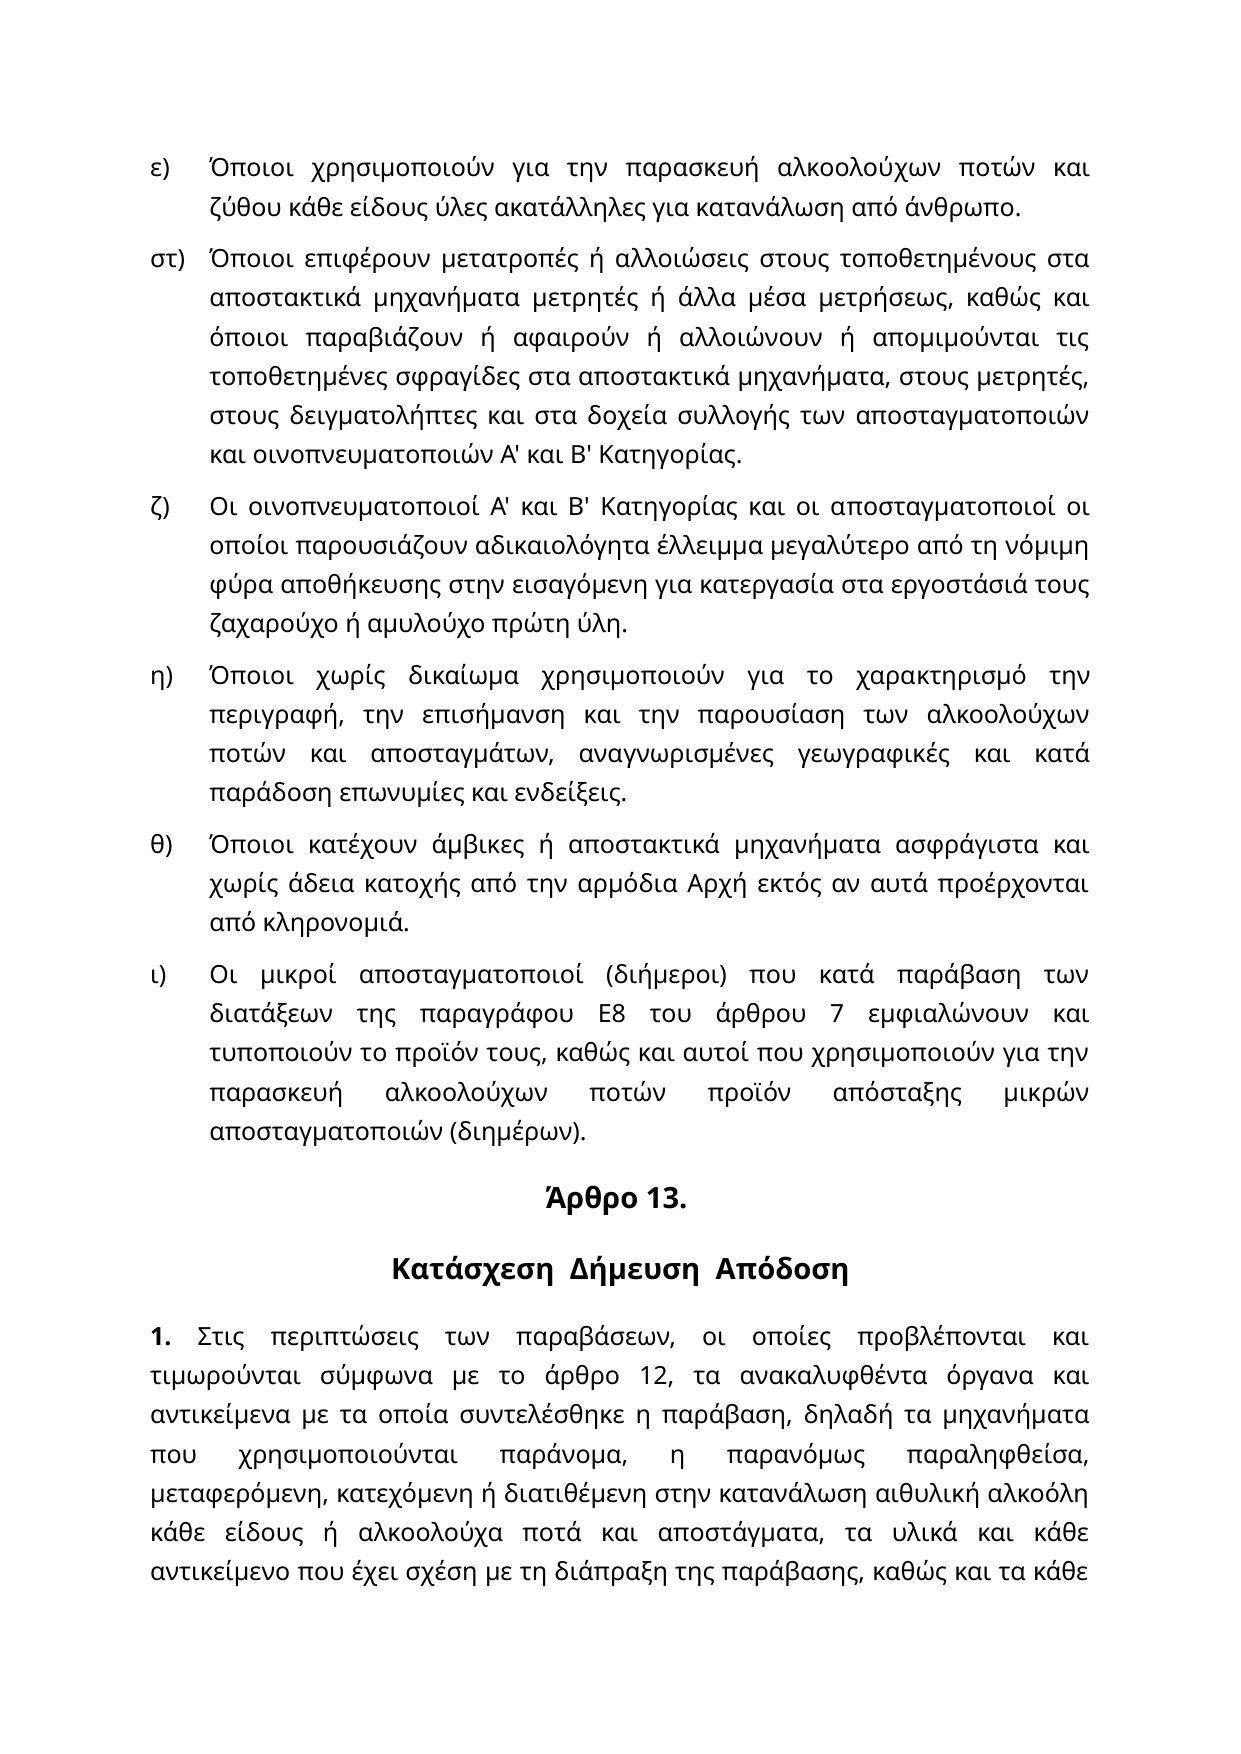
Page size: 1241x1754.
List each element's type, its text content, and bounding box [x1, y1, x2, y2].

list στ) Όποιοι επιφέρουν μετατροπές ή αλλοιώσεις στους τοποθετημένους στα αποστακτικά μηχανήματα μετρητές ή άλλα μέσα μετρήσεως, καθώς και όποιοι παραβιάζουν ή αφαιρούν ή αλλοιώνουν ή απομιμούνται τις τοποθετημένες σφραγίδες στα αποστακτικά μηχανήματα, στους μετρητές, στους δειγματολήπτες και στα δοχεία συλλογής των αποσταγματοποιών και οινοπνευματοποιών Α' και Β' Κατηγορίας. [150, 241, 1090, 471]
text 1. Στις περιπτώσεις των παραβάσεων, οι οποίες προβλέπονται και τιμωρούνται σύμφωνα με το άρθρο 12, τα ανακαλυφθέντα όργανα και αντικείμενα με τα οποία συντελέσθηκε η παράβαση, δηλαδή τα μηχανήματα που χρησιμοποιούνται παράνομα, η παρανόμως παραληφθείσα, μεταφερόμενη, κατεχόμενη ή διατιθέμενη στην κατανάλωση αιθυλική αλκοόλη κάθε είδους ή αλκοολούχα ποτά και αποστάγματα, τα υλικά και κάθε αντικείμενο που έχει σχέση με τη διάπραξη της παράβασης, καθώς και τα κάθε [150, 1319, 1090, 1588]
list η) Όποιοι χωρίς δικαίωμα χρησιμοποιούν για το χαρα­κτηρισμό την περιγραφή, την επισήμανση και την παρουσίαση των αλκοολούχων ποτών και αποσταγμάτων, ανα­γνωρισμένες γεωγραφικές και κατά παράδοση επωνυμίες και ενδείξεις. [150, 657, 1090, 809]
list ε) Όποιοι χρησιμοποιούν για την παρασκευή αλκοολού­χων ποτών και ζύθου κάθε είδους ύλες ακατάλληλες για κατανάλωση από άνθρωπο. [150, 150, 1090, 223]
list ζ) Οι οινοπνευματοποιοί Α' και Β' Κατηγορίας και οι α­ποσταγματοποιοί οι οποίοι παρουσιάζουν αδικαιολόγητα έλλειμμα μεγαλύτερο από τη νόμιμη φύρα αποθήκευσης στην εισαγόμενη για κατεργασία στα εργοστάσιά τους ζαχαρούχο ή αμυλούχο πρώτη ύλη. [150, 488, 1090, 640]
list θ) Όποιοι κατέχουν άμβικες ή αποστακτικά μηχανήματα ασφράγιστα και χωρίς άδεια κατοχής από την αρμόδια Αρχή εκτός αν αυτά προέρχονται από κληρονομιά. [150, 827, 1090, 939]
list ι) Οι μικροί αποσταγματοποιοί (διήμεροι) που κατά παράβαση των διατάξεων της παραγράφου Ε8 του άρθρου 7 εμφιαλώνουν και τυποποιούν το προϊόν τους, καθώς και αυτοί που χρησιμοποιούν για την παρασκευή αλκοολούχων ποτών προϊόν απόσταξης μικρών αποσταγματοποιών (διημέρων). [150, 957, 1090, 1147]
subtitle Κατάσχεση ­ Δήμευση ­ Απόδοση [150, 1248, 1090, 1288]
subtitle Άρθρο 13. [150, 1177, 1090, 1217]
